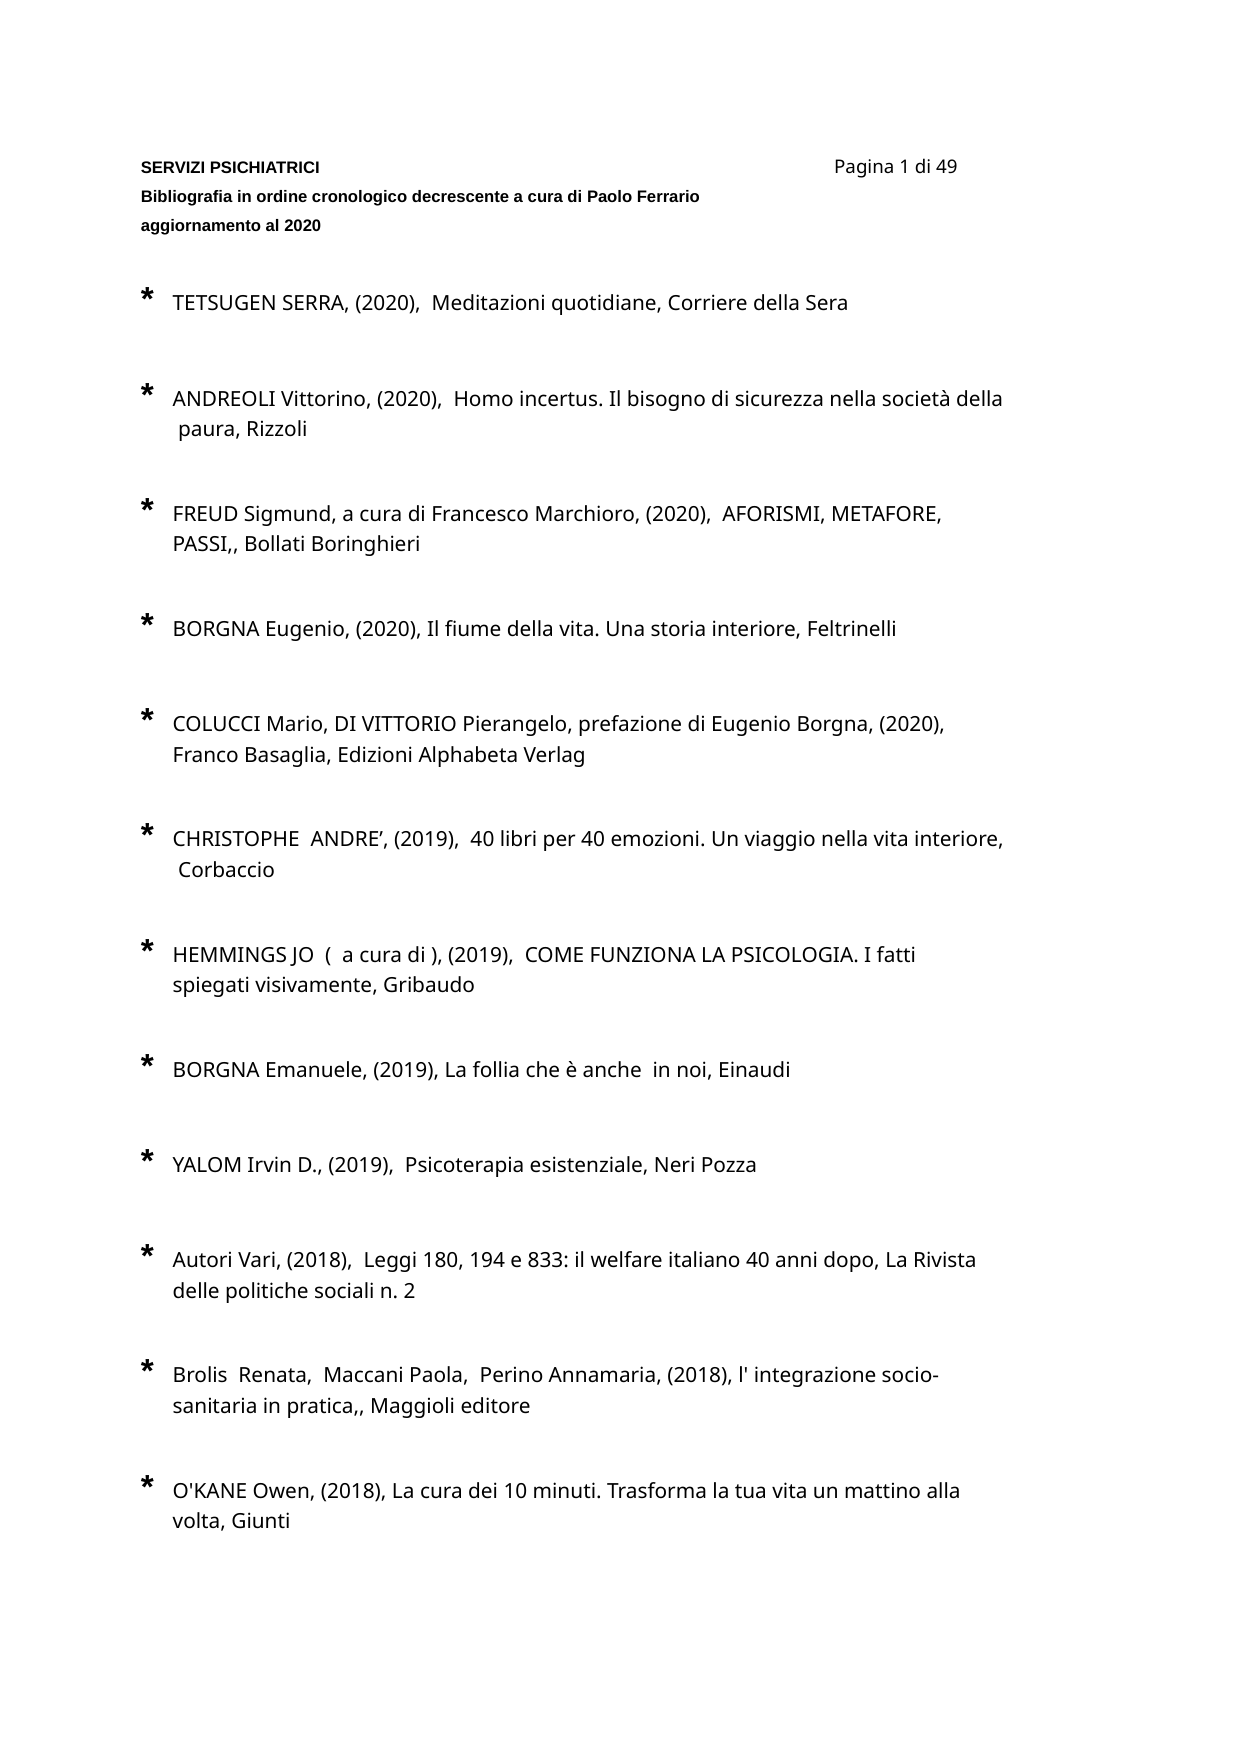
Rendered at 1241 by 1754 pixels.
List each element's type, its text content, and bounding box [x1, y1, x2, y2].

text * TETSUGEN SERRA, (2020), Meditazioni quotidiane, Corriere della Sera [131, 279, 1206, 318]
text volta, Giunti [131, 1505, 1206, 1535]
text paura, Rizzoli [131, 413, 1206, 443]
text * CHRISTOPHE ANDRE’, (2019), 40 libri per 40 emozioni. Un viaggio nella vita interiore, [131, 815, 1206, 854]
text * YALOM Irvin D., (2019), Psicoterapia esistenziale, Neri Pozza [131, 1141, 1206, 1179]
text * COLUCCI Mario, DI VITTORIO Pierangelo, prefazione di Eugenio Borgna, (2020), [131, 700, 1206, 739]
text * HEMMINGS JO ( a cura di ), (2019), COME FUNZIONA LA PSICOLOGIA. I fatti [131, 931, 1206, 969]
text * FREUD Sigmund, a cura di Francesco Marchioro, (2020), AFORISMI, METAFORE, [131, 490, 1206, 528]
text Bibliografia in ordine cronologico decrescente a cura di Paolo Ferrario [131, 179, 1206, 208]
text * Brolis Renata, Maccani Paola, Perino Annamaria, (2018), l' integrazione socio- [131, 1351, 1206, 1390]
text spiegati visivamente, Gribaudo [131, 969, 1206, 999]
text delle politiche sociali n. 2 [131, 1275, 1206, 1304]
text sanitaria in pratica,, Maggioli editore [131, 1390, 1206, 1419]
text PASSI,, Bollati Boringhieri [131, 528, 1206, 558]
text Franco Basaglia, Edizioni Alphabeta Verlag [131, 739, 1206, 768]
text * BORGNA Emanuele, (2019), La follia che è anche in noi, Einaudi [131, 1046, 1206, 1084]
text * BORGNA Eugenio, (2020), Il fiume della vita. Una storia interiore, Feltrinelli [131, 605, 1206, 643]
text SERVIZI PSICHIATRICI Pagina 1 di 49 [131, 150, 1206, 179]
text Corbaccio [131, 854, 1206, 883]
text * ANDREOLI Vittorino, (2020), Homo incertus. Il bisogno di sicurezza nella società della [131, 374, 1206, 413]
text aggiornamento al 2020 [131, 208, 1206, 236]
text * O'KANE Owen, (2018), La cura dei 10 minuti. Trasforma la tua vita un mattino alla [131, 1467, 1206, 1505]
text * Autori Vari, (2018), Leggi 180, 194 e 833: il welfare italiano 40 anni dopo, La Rivista [131, 1236, 1206, 1275]
